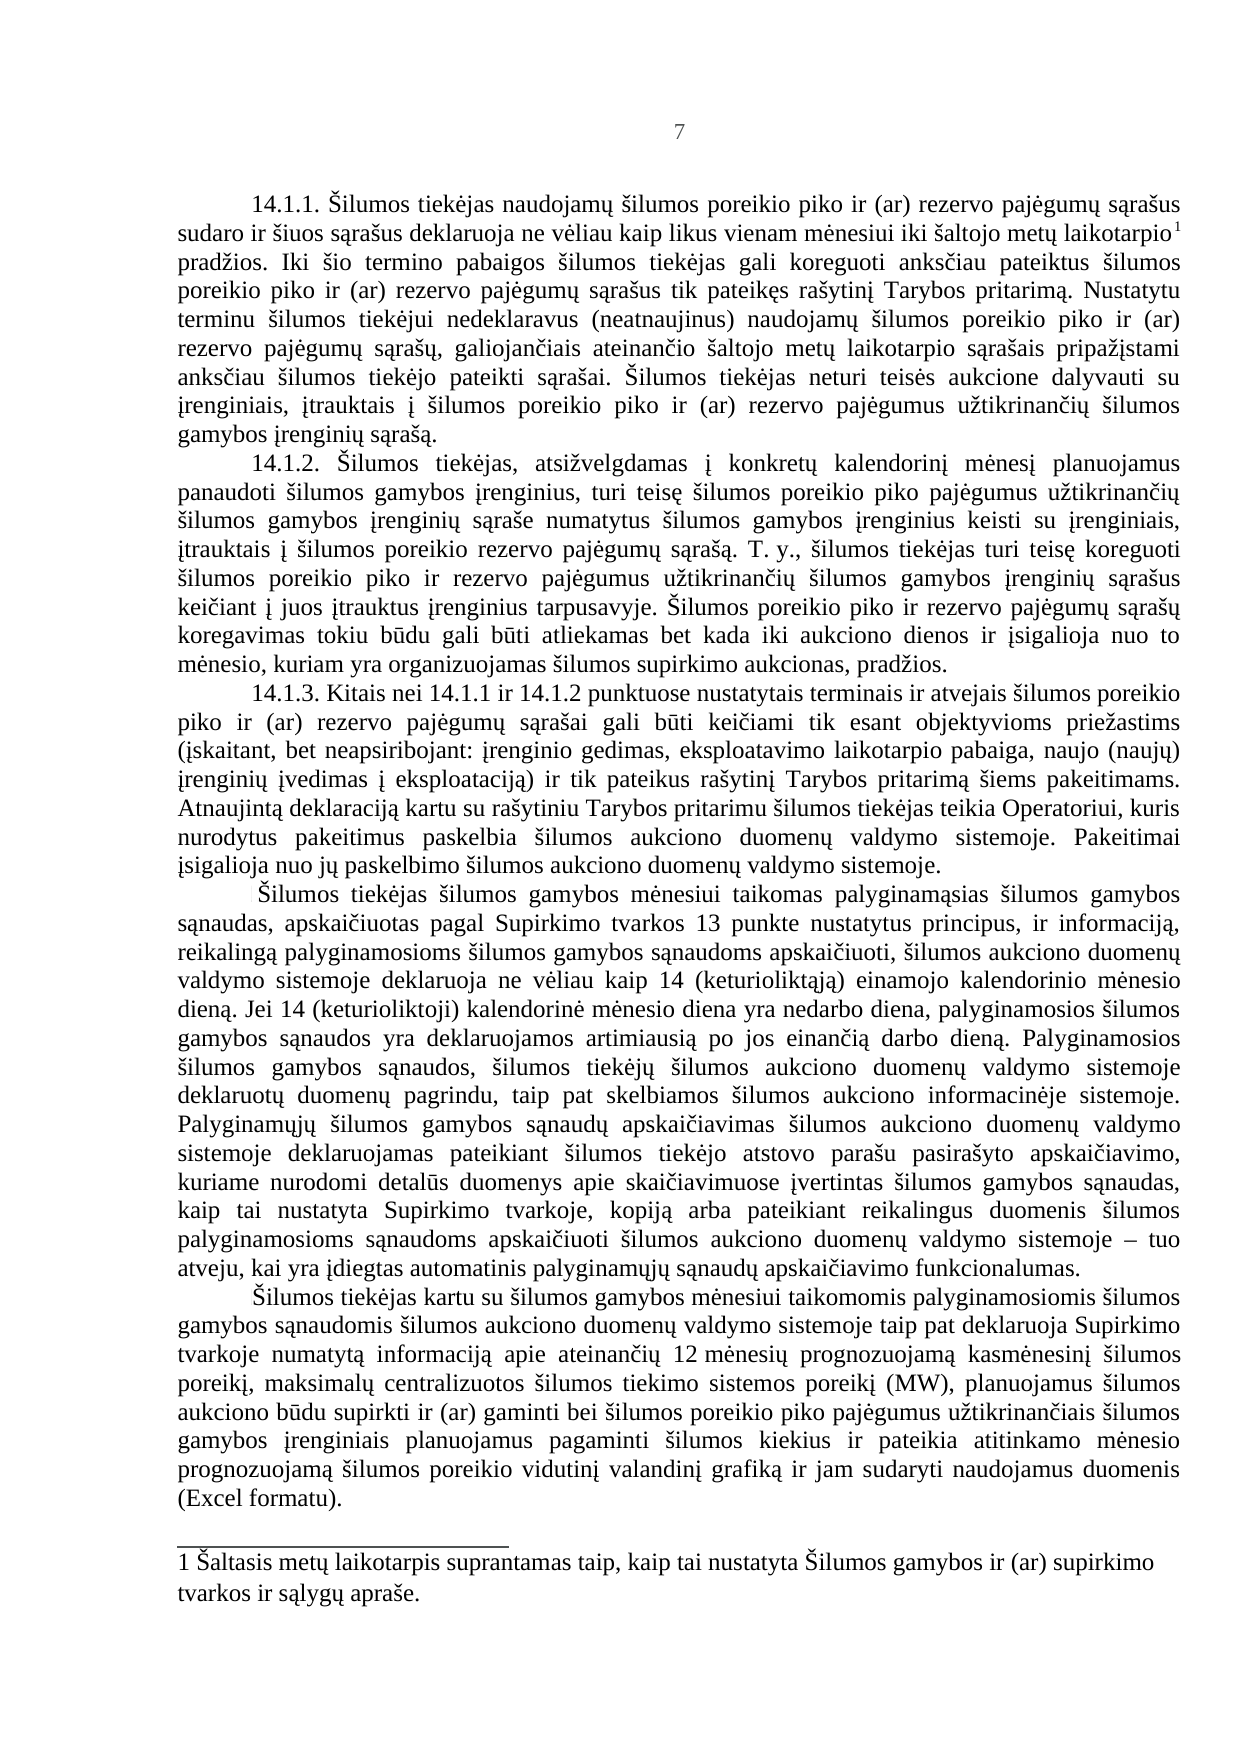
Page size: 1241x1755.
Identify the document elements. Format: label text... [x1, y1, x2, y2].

subtitle 14.1.3. Kitais nei 14.1.1 ir 14.1.2 punktuose nustatytais terminais ir atvejais šilumos poreikio piko ir (ar) rezervo pajėgumų sąrašai gali būti keičiami tik esant objektyvioms priežastims (įskaitant, bet neapsiribojant: įrenginio gedimas, eksploatavimo laikotarpio pabaiga, naujo (naujų) įrenginių įvedimas į eksploataciją) ir tik pateikus rašytinį Tarybos pritarimą šiems pakeitimams. Atnaujintą deklaraciją kartu su rašytiniu Tarybos pritarimu šilumos tiekėjas teikia Operatoriui, kuris nurodytus pakeitimus paskelbia šilumos aukciono duomenų valdymo sistemoje. Pakeitimai įsigalioja nuo jų paskelbimo šilumos aukciono duomenų valdymo sistemoje. [177, 678, 1181, 879]
text Šaltasis metų laikotarpis suprantamas taip, kaip tai nustatyta Šilumos gamybos ir (ar) supirkimo tvarkos ir sąlygų apraše. [177, 1547, 1181, 1606]
subtitle 14.1.2. Šilumos tiekėjas, atsižvelgdamas į konkretų kalendorinį mėnesį planuojamus panaudoti šilumos gamybos įrenginius, turi teisę šilumos poreikio piko pajėgumus užtikrinančių šilumos gamybos įrenginių sąraše numatytus šilumos gamybos įrenginius keisti su įrenginiais, įtrauktais į šilumos poreikio rezervo pajėgumų sąrašą. T. y., šilumos tiekėjas turi teisę koreguoti šilumos poreikio piko ir rezervo pajėgumus užtikrinančių šilumos gamybos įrenginių sąrašus keičiant į juos įtrauktus įrenginius tarpusavyje. Šilumos poreikio piko ir rezervo pajėgumų sąrašų koregavimas tokiu būdu gali būti atliekamas bet kada iki aukciono dienos ir įsigalioja nuo to mėnesio, kuriam yra organizuojamas šilumos supirkimo aukcionas, pradžios. [177, 448, 1181, 678]
text 14.2. Šilumos tiekėjas šilumos gamybos mėnesiui taikomas palyginamąsias šilumos gamybos sąnaudas, apskaičiuotas pagal Supirkimo tvarkos 13 punkte nustatytus principus, ir informaciją, reikalingą palyginamosioms šilumos gamybos sąnaudoms apskaičiuoti, šilumos aukciono duomenų valdymo sistemoje deklaruoja ne vėliau kaip 14 (keturioliktąją) einamojo kalendorinio mėnesio dieną. Jei 14 (keturioliktoji) kalendorinė mėnesio diena yra nedarbo diena, palyginamosios šilumos gamybos sąnaudos yra deklaruojamos artimiausią po jos einančią darbo dieną. Palyginamosios šilumos gamybos sąnaudos, šilumos tiekėjų šilumos aukciono duomenų valdymo sistemoje deklaruotų duomenų pagrindu, taip pat skelbiamos šilumos aukciono informacinėje sistemoje. Palyginamųjų šilumos gamybos sąnaudų apskaičiavimas šilumos aukciono duomenų valdymo sistemoje deklaruojamas pateikiant šilumos tiekėjo atstovo parašu pasirašyto apskaičiavimo, kuriame nurodomi detalūs duomenys apie skaičiavimuose įvertintas šilumos gamybos sąnaudas, kaip tai nustatyta Supirkimo tvarkoje, kopiją arba pateikiant reikalingus duomenis šilumos palyginamosioms sąnaudoms apskaičiuoti šilumos aukciono duomenų valdymo sistemoje – tuo atveju, kai yra įdiegtas automatinis palyginamųjų sąnaudų apskaičiavimo funkcionalumas. [177, 879, 1181, 1282]
subtitle 14.1.1. Šilumos tiekėjas naudojamų šilumos poreikio piko ir (ar) rezervo pajėgumų sąrašus sudaro ir šiuos sąrašus deklaruoja ne vėliau kaip likus vienam mėnesiui iki šaltojo metų laikotarpio pradžios. Iki šio termino pabaigos šilumos tiekėjas gali koreguoti anksčiau pateiktus šilumos poreikio piko ir (ar) rezervo pajėgumų sąrašus tik pateikęs rašytinį Tarybos pritarimą. Nustatytu terminu šilumos tiekėjui nedeklaravus (neatnaujinus) naudojamų šilumos poreikio piko ir (ar) rezervo pajėgumų sąrašų, galiojančiais ateinančio šaltojo metų laikotarpio sąrašais pripažįstami anksčiau šilumos tiekėjo pateikti sąrašai. Šilumos tiekėjas neturi teisės aukcione dalyvauti su įrenginiais, įtrauktais į šilumos poreikio piko ir (ar) rezervo pajėgumus užtikrinančių šilumos gamybos įrenginių sąrašą. [177, 189, 1181, 448]
text 14.3. Šilumos tiekėjas kartu su šilumos gamybos mėnesiui taikomomis palyginamosiomis šilumos gamybos sąnaudomis šilumos aukciono duomenų valdymo sistemoje taip pat deklaruoja Supirkimo tvarkoje numatytą informaciją apie ateinančių 12 mėnesių prognozuojamą kasmėnesinį šilumos poreikį, maksimalų centralizuotos šilumos tiekimo sistemos poreikį (MW), planuojamus šilumos aukciono būdu supirkti ir (ar) gaminti bei šilumos poreikio piko pajėgumus užtikrinančiais šilumos gamybos įrenginiais planuojamus pagaminti šilumos kiekius ir pateikia atitinkamo mėnesio prognozuojamą šilumos poreikio vidutinį valandinį grafiką ir jam sudaryti naudojamus duomenis (Excel formatu). [177, 1282, 1181, 1512]
